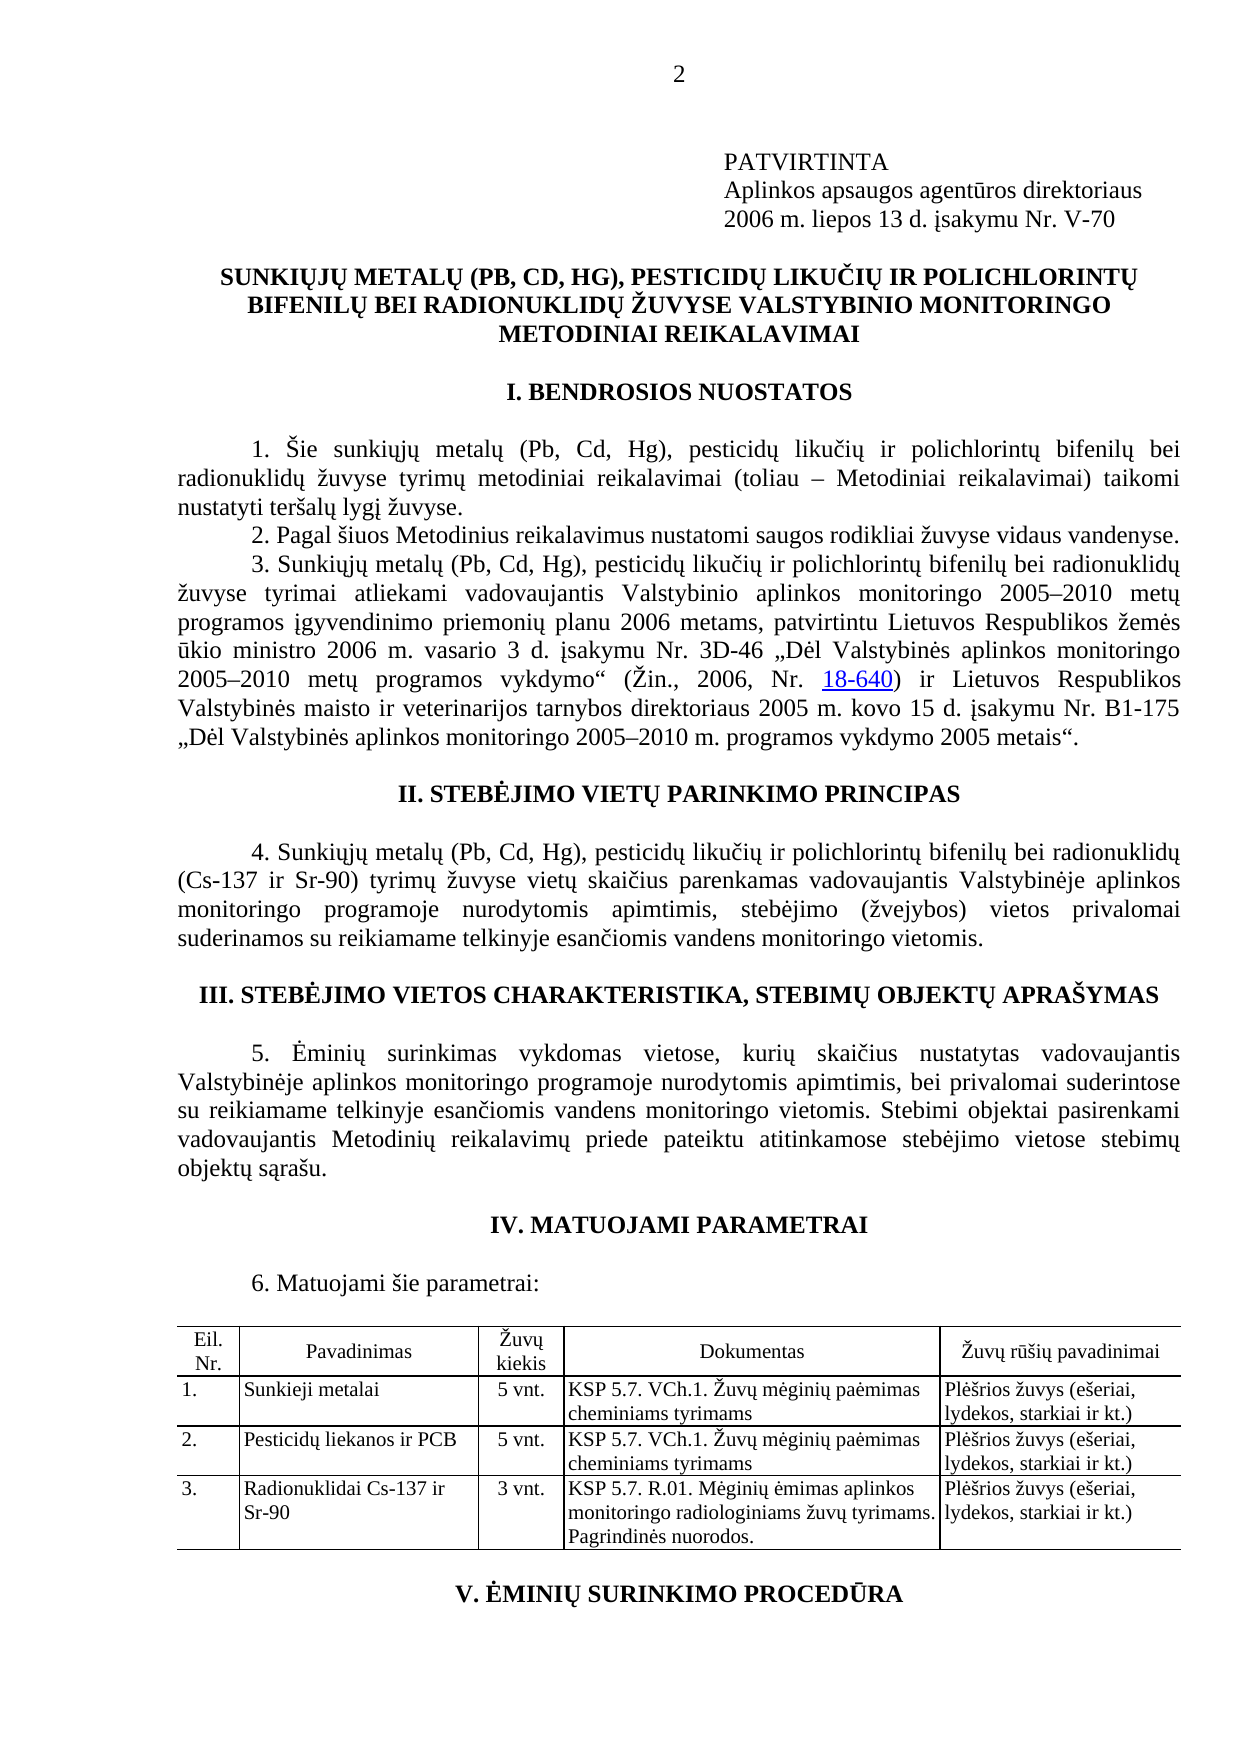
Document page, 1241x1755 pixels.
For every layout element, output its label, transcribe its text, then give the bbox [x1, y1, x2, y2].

text 5. Ėminių surinkimas vykdomas vietose, kurių skaičius nustatytas vadovaujantis Valstybinėje aplinkos monitoringo programoje nurodytomis apimtimis, bei privalomai suderintose su reikiamame telkinyje esančiomis vandens monitoringo vietomis. Stebimi objektai pasirenkami vadovaujantis Metodinių reikalavimų priede pateiktu atitinkamose stebėjimo vietose stebimų objektų sąrašu. [177, 1038, 1181, 1182]
table_header Žuvų rūšių pavadinimai [941, 1327, 1181, 1375]
table_cell 2. [177, 1427, 239, 1475]
table_cell 5 vnt. [479, 1377, 563, 1425]
table_header Eil. Nr. [235, 1327, 239, 1375]
text III. STEBĖJIMO VIETOS CHARAKTERISTIKA, STEBIMŲ OBJEKTŲ APRAŠYMAS [177, 981, 1181, 1009]
text V. ĖMINIŲ SURINKIMO PROCEDŪRA [177, 1579, 1181, 1607]
text Aplinkos apsaugos agentūros direktoriaus [649, 176, 1181, 204]
table_cell 1. [177, 1377, 239, 1425]
table_cell Sunkieji metalai [240, 1377, 478, 1425]
text 6. Matuojami šie parametrai: [177, 1268, 1181, 1297]
table_cell 3. [177, 1476, 239, 1548]
text 4. Sunkiųjų metalų (Pb, Cd, Hg), pesticidų likučių ir polichlorintų bifenilų bei radionuklidų (Cs-137 ir Sr-90) tyrimų žuvyse vietų skaičius parenkamas vadovaujantis Valstybinėje aplinkos monitoringo programoje nurodytomis apimtimis, stebėjimo (žvejybos) vietos privalomai suderinamos su reikiamame telkinyje esančiomis vandens monitoringo vietomis. [177, 837, 1181, 952]
text I. BENDROSIOS NUOSTATOS [177, 377, 1181, 406]
text II. STEBĖJIMO VIETŲ PARINKIMO PRINCIPAS [177, 779, 1181, 808]
text 1. Šie sunkiųjų metalų (Pb, Cd, Hg), pesticidų likučių ir polichlorintų bifenilų bei radionuklidų žuvyse tyrimų metodiniai reikalavimai (toliau – Metodiniai reikalavimai) taikomi nustatyti teršalų lygį žuvyse. [177, 434, 1181, 521]
text IV. MATUOJAMI PARAMETRAI [177, 1211, 1181, 1239]
text SUNKIŲJŲ METALŲ (PB, CD, HG), PESTICIDŲ LIKUČIŲ IR POLICHLORINTŲ BIFENILŲ BEI RADIONUKLIDŲ ŽUVYSE VALSTYBINIO MONITORINGO METODINIAI REIKALAVIMAI [177, 262, 1181, 348]
table_cell 5 vnt. [479, 1427, 563, 1475]
text 2006 m. liepos 13 d. įsakymu Nr. V-70 [649, 204, 1181, 233]
text 2. Pagal šiuos Metodinius reikalavimus nustatomi saugos rodikliai žuvyse vidaus vandenyse. [177, 521, 1181, 549]
table_cell Radionuklidai Cs-137 ir Sr-90 [240, 1476, 478, 1548]
text PATVIRTINTA [177, 147, 1181, 176]
table_header Eil. Nr. [177, 1327, 181, 1375]
table_header Pavadinimas [240, 1327, 478, 1375]
table_cell 3 vnt. [479, 1476, 563, 1548]
table_cell Plėšrios žuvys (ešeriai, lydekos, starkiai ir kt.) [941, 1476, 1181, 1548]
table_header Dokumentas [565, 1327, 939, 1375]
text 3. Sunkiųjų metalų (Pb, Cd, Hg), pesticidų likučių ir polichlorintų bifenilų bei radionuklidų žuvyse tyrimai atliekami vadovaujantis Valstybinio aplinkos monitoringo 2005–2010 metų programos įgyvendinimo priemonių planu 2006 metams, patvirtintu Lietuvos Respublikos žemės ūkio ministro 2006 m. vasario 3 d. įsakymu Nr. 3D-46 „Dėl Valstybinės aplinkos monitoringo 2005–2010 metų programos vykdymo“ (Žin., 2006, Nr. 18-640) ir Lietuvos Respublikos Valstybinės maisto ir veterinarijos tarnybos direktoriaus 2005 m. kovo 15 d. įsakymu Nr. B1-175 „Dėl Valstybinės aplinkos monitoringo 2005–2010 m. programos vykdymo 2005 metais“. [177, 549, 1181, 751]
table_cell Pesticidų liekanos ir PCB [240, 1427, 478, 1475]
